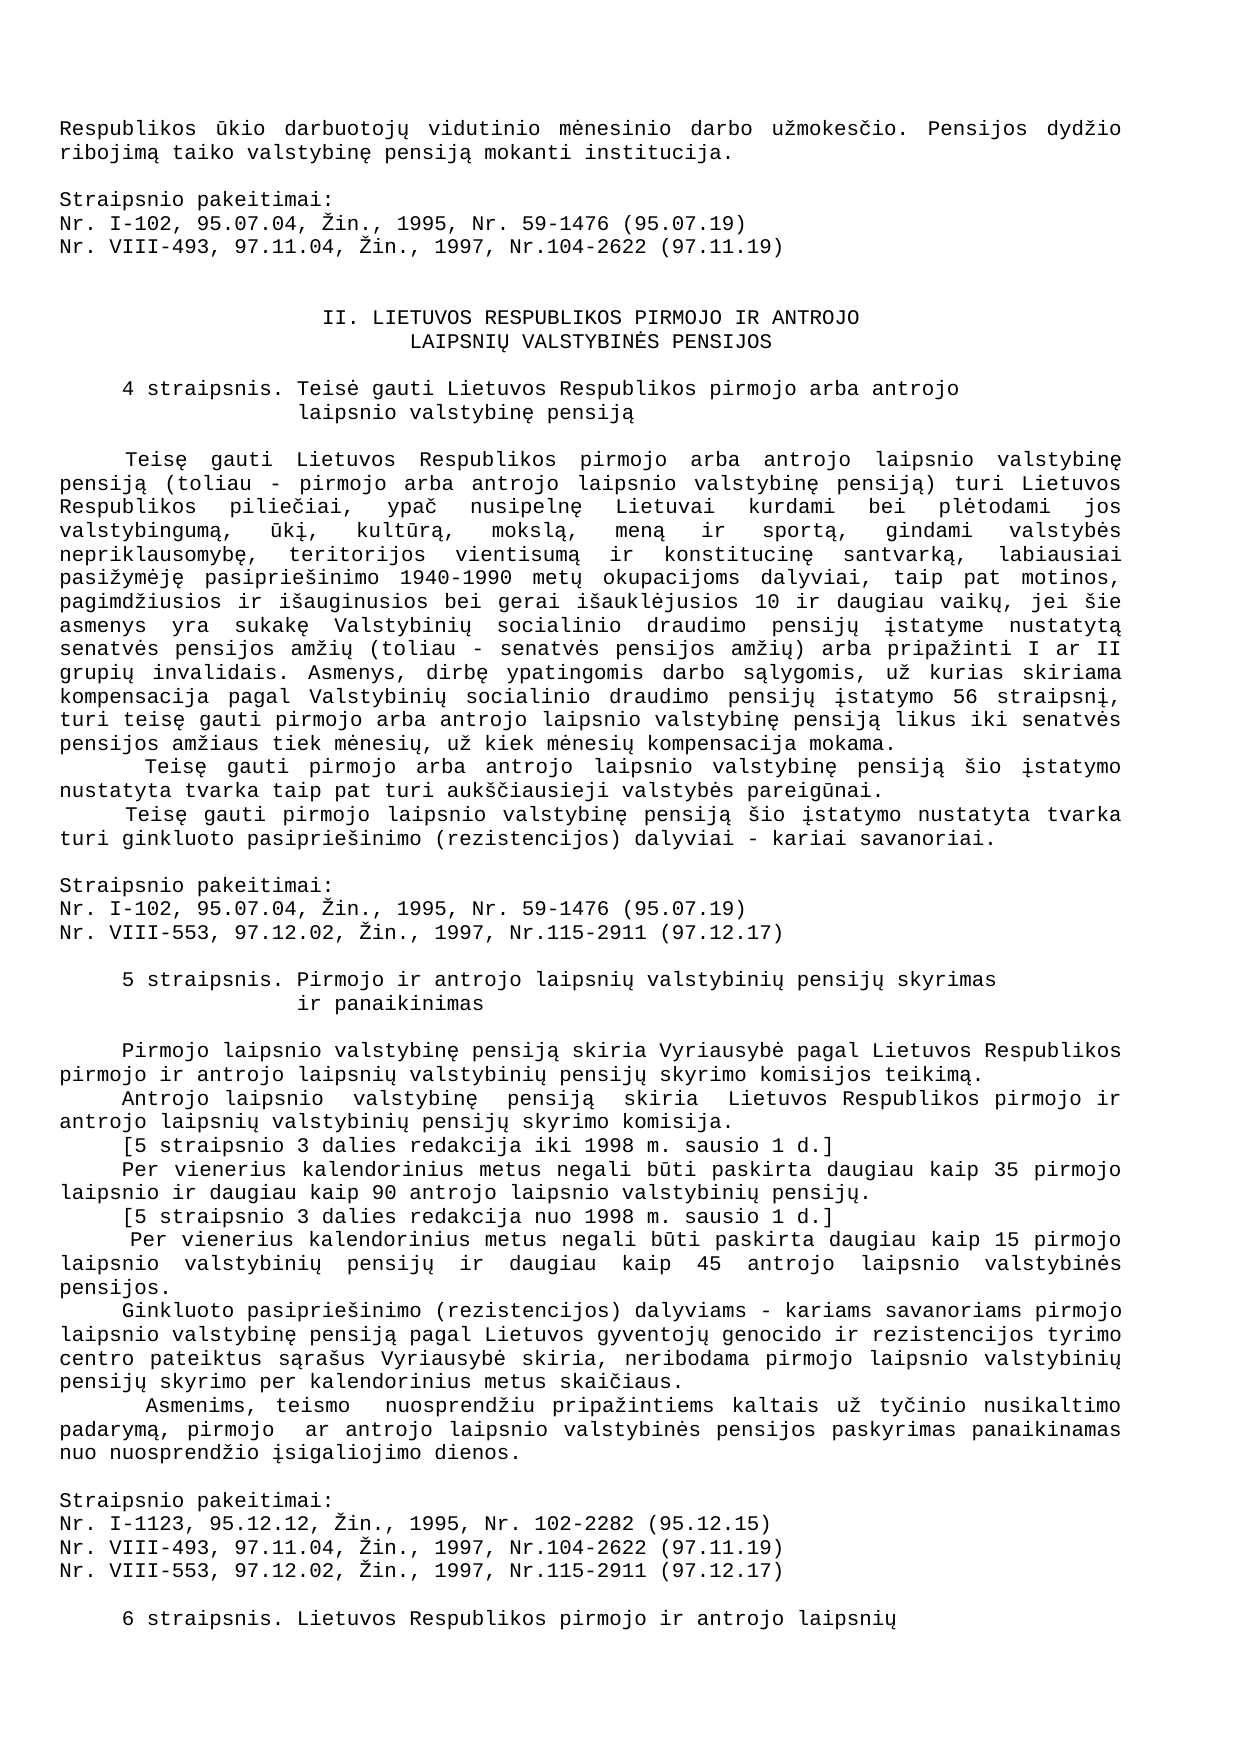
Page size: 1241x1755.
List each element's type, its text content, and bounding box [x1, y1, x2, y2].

text Nr. VIII-493, 97.11.04, Žin., 1997, Nr.104-2622 (97.11.19) [59, 236, 1122, 260]
text Nr. VIII-493, 97.11.04, Žin., 1997, Nr.104-2622 (97.11.19) [59, 1537, 1122, 1561]
text Antrojo laipsnio valstybinę pensiją skiria Lietuvos Respublikos pirmojo ir antrojo laipsnių valstybinių pensijų skyrimo komisija. [59, 1088, 1122, 1135]
text Nr. I-102, 95.07.04, Žin., 1995, Nr. 59-1476 (95.07.19) [59, 213, 1122, 236]
text Per vienerius kalendorinius metus negali būti paskirta daugiau kaip 15 pirmojo laipsnio valstybinių pensijų ir daugiau kaip 45 antrojo laipsnio valstybinės pensijos. [59, 1229, 1122, 1300]
text II. LIETUVOS RESPUBLIKOS PIRMOJO IR ANTROJO [59, 307, 1122, 331]
text Straipsnio pakeitimai: [59, 189, 1122, 213]
text Per vienerius kalendorinius metus negali būti paskirta daugiau kaip 35 pirmojo laipsnio ir daugiau kaip 90 antrojo laipsnio valstybinių pensijų. [59, 1158, 1122, 1206]
text 4 straipsnis. Teisė gauti Lietuvos Respublikos pirmojo arba antrojo [59, 378, 1122, 402]
text Nr. I-102, 95.07.04, Žin., 1995, Nr. 59-1476 (95.07.19) [59, 898, 1122, 922]
text [5 straipsnio 3 dalies redakcija nuo 1998 m. sausio 1 d.] [59, 1206, 1122, 1229]
text [5 straipsnio 3 dalies redakcija iki 1998 m. sausio 1 d.] [59, 1135, 1122, 1158]
text Ginkluoto pasipriešinimo (rezistencijos) dalyviams - kariams savanoriams pirmojo laipsnio valstybinę pensiją pagal Lietuvos gyventojų genocido ir rezistencijos tyrimo centro pateiktus sąrašus Vyriausybė skiria, neribodama pirmojo laipsnio valstybinių pensijų skyrimo per kalendorinius metus skaičiaus. [59, 1300, 1122, 1395]
text Teisę gauti Lietuvos Respublikos pirmojo arba antrojo laipsnio valstybinę pensiją (toliau - pirmojo arba antrojo laipsnio valstybinę pensiją) turi Lietuvos Respublikos piliečiai, ypač nusipelnę Lietuvai kurdami bei plėtodami jos valstybingumą, ūkį, kultūrą, mokslą, meną ir sportą, gindami valstybės nepriklausomybę, teritorijos vientisumą ir konstitucinę santvarką, labiausiai pasižymėję pasipriešinimo 1940-1990 metų okupacijoms dalyviai, taip pat motinos, pagimdžiusios ir išauginusios bei gerai išauklėjusios 10 ir daugiau vaikų, jei šie asmenys yra sukakę Valstybinių socialinio draudimo pensijų įstatyme nustatytą senatvės pensijos amžių (toliau - senatvės pensijos amžių) arba pripažinti I ar II grupių invalidais. Asmenys, dirbę ypatingomis darbo sąlygomis, už kurias skiriama kompensacija pagal Valstybinių socialinio draudimo pensijų įstatymo 56 straipsnį, turi teisę gauti pirmojo arba antrojo laipsnio valstybinę pensiją likus iki senatvės pensijos amžiaus tiek mėnesių, už kiek mėnesių kompensacija mokama. [59, 449, 1122, 757]
text Straipsnio pakeitimai: [59, 875, 1122, 898]
text Nr. I-1123, 95.12.12, Žin., 1995, Nr. 102-2282 (95.12.15) [59, 1513, 1122, 1537]
text Nr. VIII-553, 97.12.02, Žin., 1997, Nr.115-2911 (97.12.17) [59, 922, 1122, 946]
text Teisę gauti pirmojo arba antrojo laipsnio valstybinę pensiją šio įstatymo nustatyta tvarka taip pat turi aukščiausieji valstybės pareigūnai. [59, 757, 1122, 804]
text laipsnio valstybinę pensiją [59, 402, 1122, 426]
text LAIPSNIŲ VALSTYBINĖS PENSIJOS [59, 331, 1122, 354]
text Straipsnio pakeitimai: [59, 1489, 1122, 1513]
text 5 straipsnis. Pirmojo ir antrojo laipsnių valstybinių pensijų skyrimas [59, 969, 1122, 993]
text Respublikos ūkio darbuotojų vidutinio mėnesinio darbo užmokesčio. Pensijos dydžio ribojimą taiko valstybinę pensiją mokanti institucija. [59, 118, 1122, 165]
text Asmenims, teismo nuosprendžiu pripažintiems kaltais už tyčinio nusikaltimo padarymą, pirmojo ar antrojo laipsnio valstybinės pensijos paskyrimas panaikinamas nuo nuosprendžio įsigaliojimo dienos. [59, 1395, 1122, 1466]
text Pirmojo laipsnio valstybinę pensiją skiria Vyriausybė pagal Lietuvos Respublikos pirmojo ir antrojo laipsnių valstybinių pensijų skyrimo komisijos teikimą. [59, 1040, 1122, 1088]
text Nr. VIII-553, 97.12.02, Žin., 1997, Nr.115-2911 (97.12.17) [59, 1561, 1122, 1584]
text 6 straipsnis. Lietuvos Respublikos pirmojo ir antrojo laipsnių [59, 1608, 1122, 1631]
text Teisę gauti pirmojo laipsnio valstybinę pensiją šio įstatymo nustatyta tvarka turi ginkluoto pasipriešinimo (rezistencijos) dalyviai - kariai savanoriai. [59, 804, 1122, 851]
text ir panaikinimas [59, 993, 1122, 1017]
